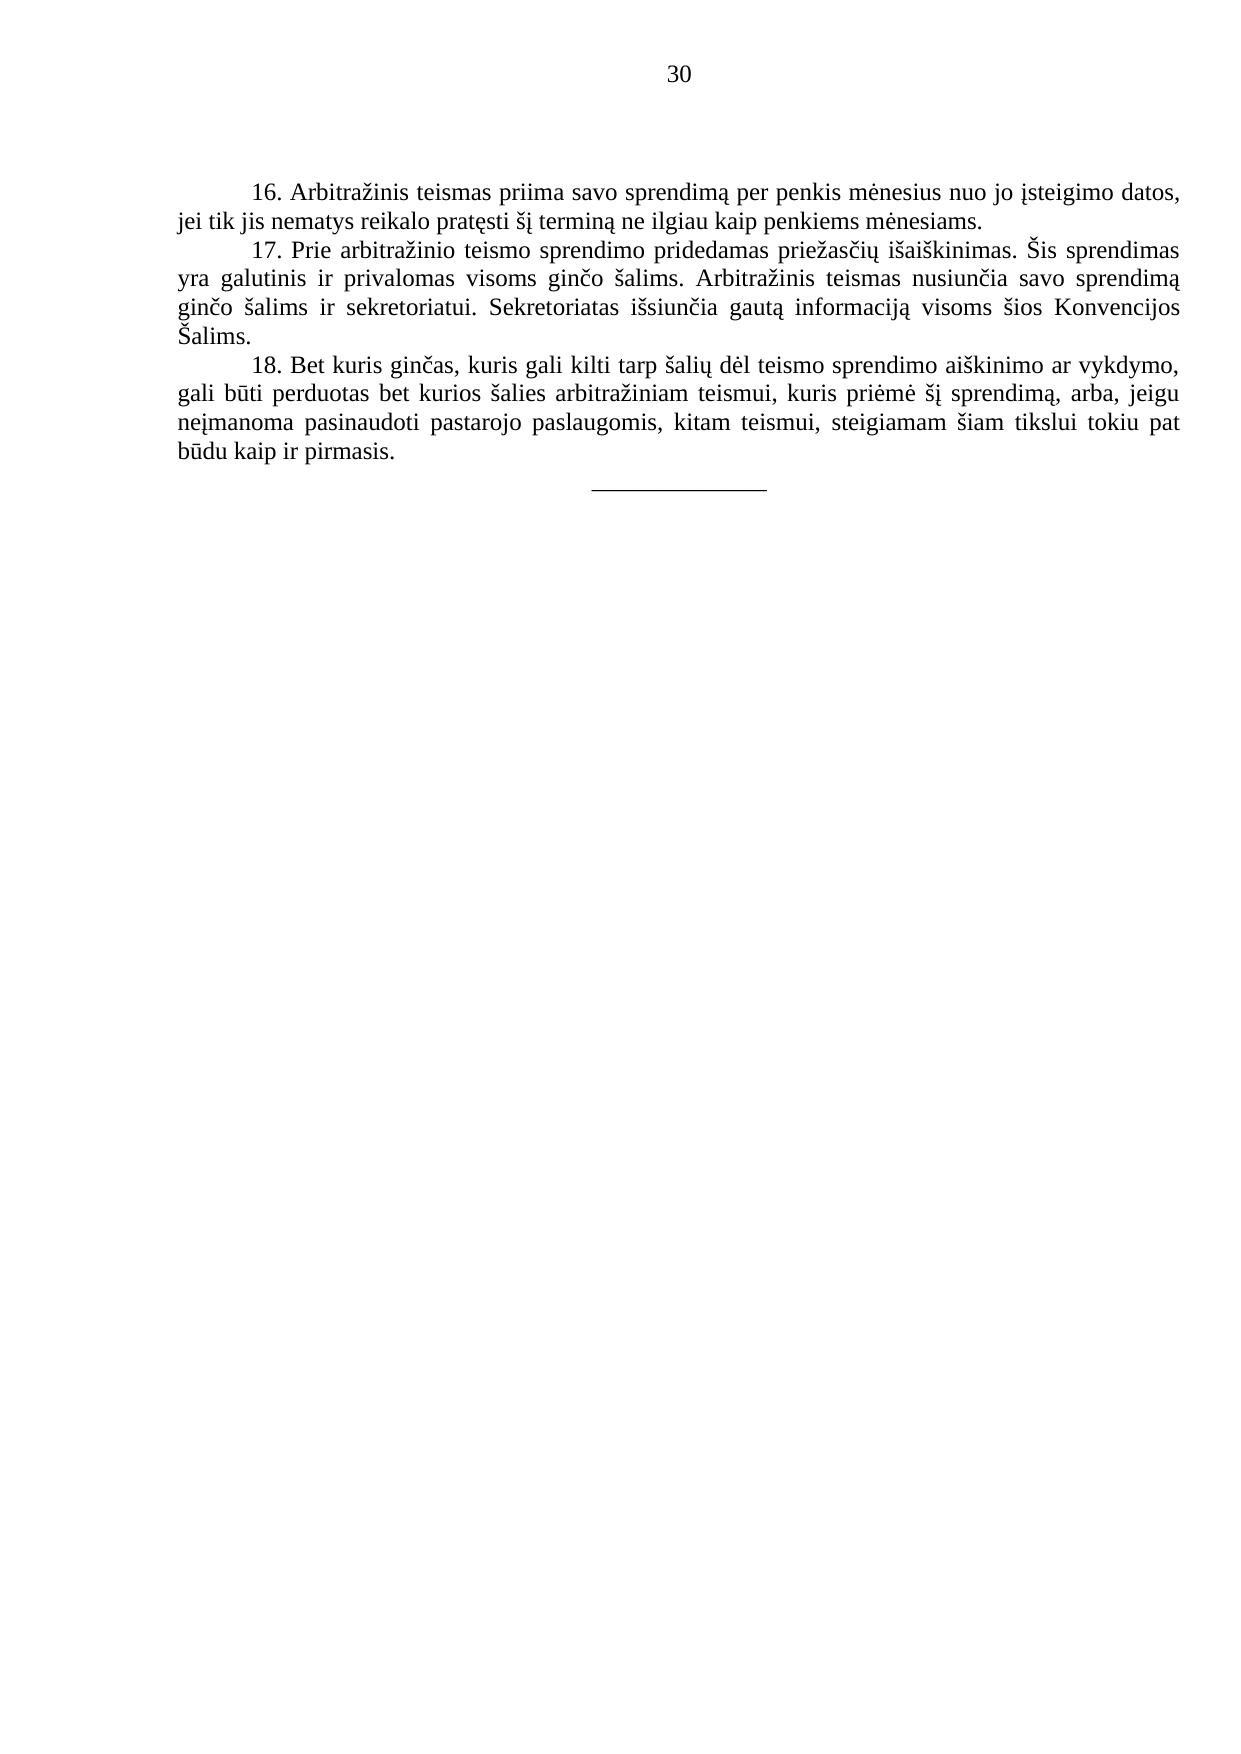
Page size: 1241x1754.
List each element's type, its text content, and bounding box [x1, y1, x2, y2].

text 16. Arbitražinis teismas priima savo sprendimą per penkis mėnesius nuo jo įsteigimo datos, jei tik jis nematys reikalo pratęsti šį terminą ne ilgiau kaip penkiems mėnesiams. [177, 177, 1181, 235]
text 18. Bet kuris ginčas, kuris gali kilti tarp šalių dėl teismo sprendimo aiškinimo ar vykdymo, gali būti perduotas bet kurios šalies arbitražiniam teismui, kuris priėmė šį sprendimą, arba, jeigu neįmanoma pasinaudoti pastarojo paslaugomis, kitam teismui, steigiamam šiam tikslui tokiu pat būdu kaip ir pirmasis. [177, 350, 1181, 465]
text 17. Prie arbitražinio teismo sprendimo pridedamas priežasčių išaiškinimas. Šis sprendimas yra galutinis ir privalomas visoms ginčo šalims. Arbitražinis teismas nusiunčia savo sprendimą ginčo šalims ir sekretoriatui. Sekretoriatas išsiunčia gautą informaciją visoms šios Konvencijos Šalims. [177, 235, 1181, 350]
text ______________ [177, 465, 1181, 493]
